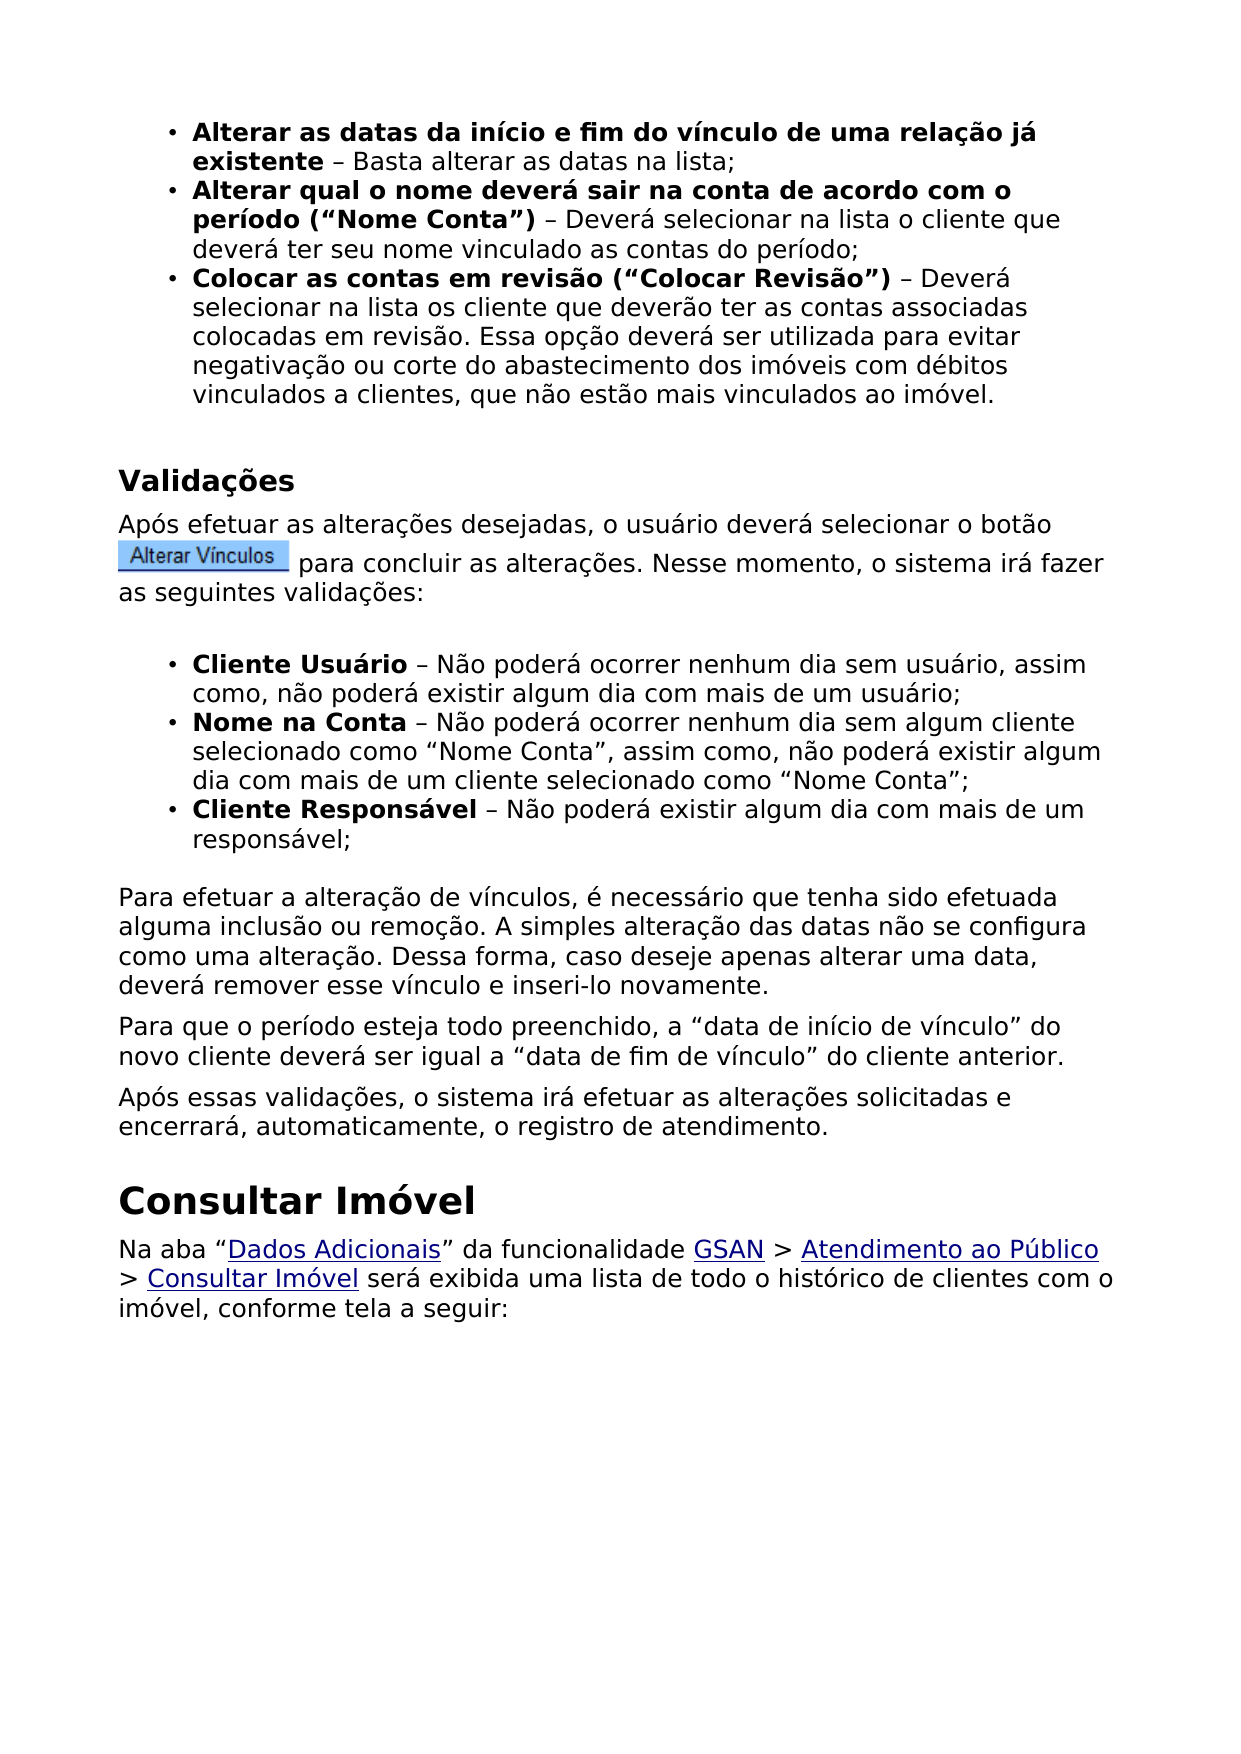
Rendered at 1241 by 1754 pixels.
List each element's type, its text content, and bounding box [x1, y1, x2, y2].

text Após efetuar as alterações desejadas, o usuário deverá selecionar o botão para concluir as alterações. Nesse momento, o sistema irá fazer as seguintes validações: [118, 511, 1122, 608]
text Para que o período esteja todo preenchido, a “data de início de vínculo” do novo cliente deverá ser igual a “data de fim de vínculo” do cliente anterior. [118, 1013, 1122, 1071]
list Alterar as datas da início e fim do vínculo de uma relação já existente – Basta alterar as datas na lista; [177, 118, 1122, 176]
subtitle Consultar Imóvel [118, 1179, 1122, 1223]
subtitle Validações [118, 464, 1122, 498]
list Cliente Responsável – Não poderá existir algum dia com mais de um responsável; [177, 796, 1122, 854]
list Alterar qual o nome deverá sair na conta de acordo com o período (“Nome Conta”) – Deverá selecionar na lista o cliente que deverá ter seu nome vinculado as contas do período; [177, 176, 1122, 264]
picture [118, 540, 290, 573]
list Nome na Conta – Não poderá ocorrer nenhum dia sem algum cliente selecionado como “Nome Conta”, assim como, não poderá existir algum dia com mais de um cliente selecionado como “Nome Conta”; [177, 708, 1122, 796]
text Para efetuar a alteração de vínculos, é necessário que tenha sido efetuada alguma inclusão ou remoção. A simples alteração das datas não se configura como uma alteração. Dessa forma, caso deseje apenas alterar uma data, deverá remover esse vínculo e inseri-lo novamente. [118, 883, 1122, 1000]
text Na aba “Dados Adicionais” da funcionalidade GSAN > Atendimento ao Público > Consultar Imóvel será exibida uma lista de todo o histórico de clientes com o imóvel, conforme tela a seguir: [118, 1235, 1122, 1323]
list Cliente Usuário – Não poderá ocorrer nenhum dia sem usuário, assim como, não poderá existir algum dia com mais de um usuário; [177, 650, 1122, 708]
list Colocar as contas em revisão (“Colocar Revisão”) – Deverá selecionar na lista os cliente que deverão ter as contas associadas colocadas em revisão. Essa opção deverá ser utilizada para evitar negativação ou corte do abastecimento dos imóveis com débitos vinculados a clientes, que não estão mais vinculados ao imóvel. [177, 264, 1122, 410]
text Após essas validações, o sistema irá efetuar as alterações solicitadas e encerrará, automaticamente, o registro de atendimento. [118, 1083, 1122, 1142]
